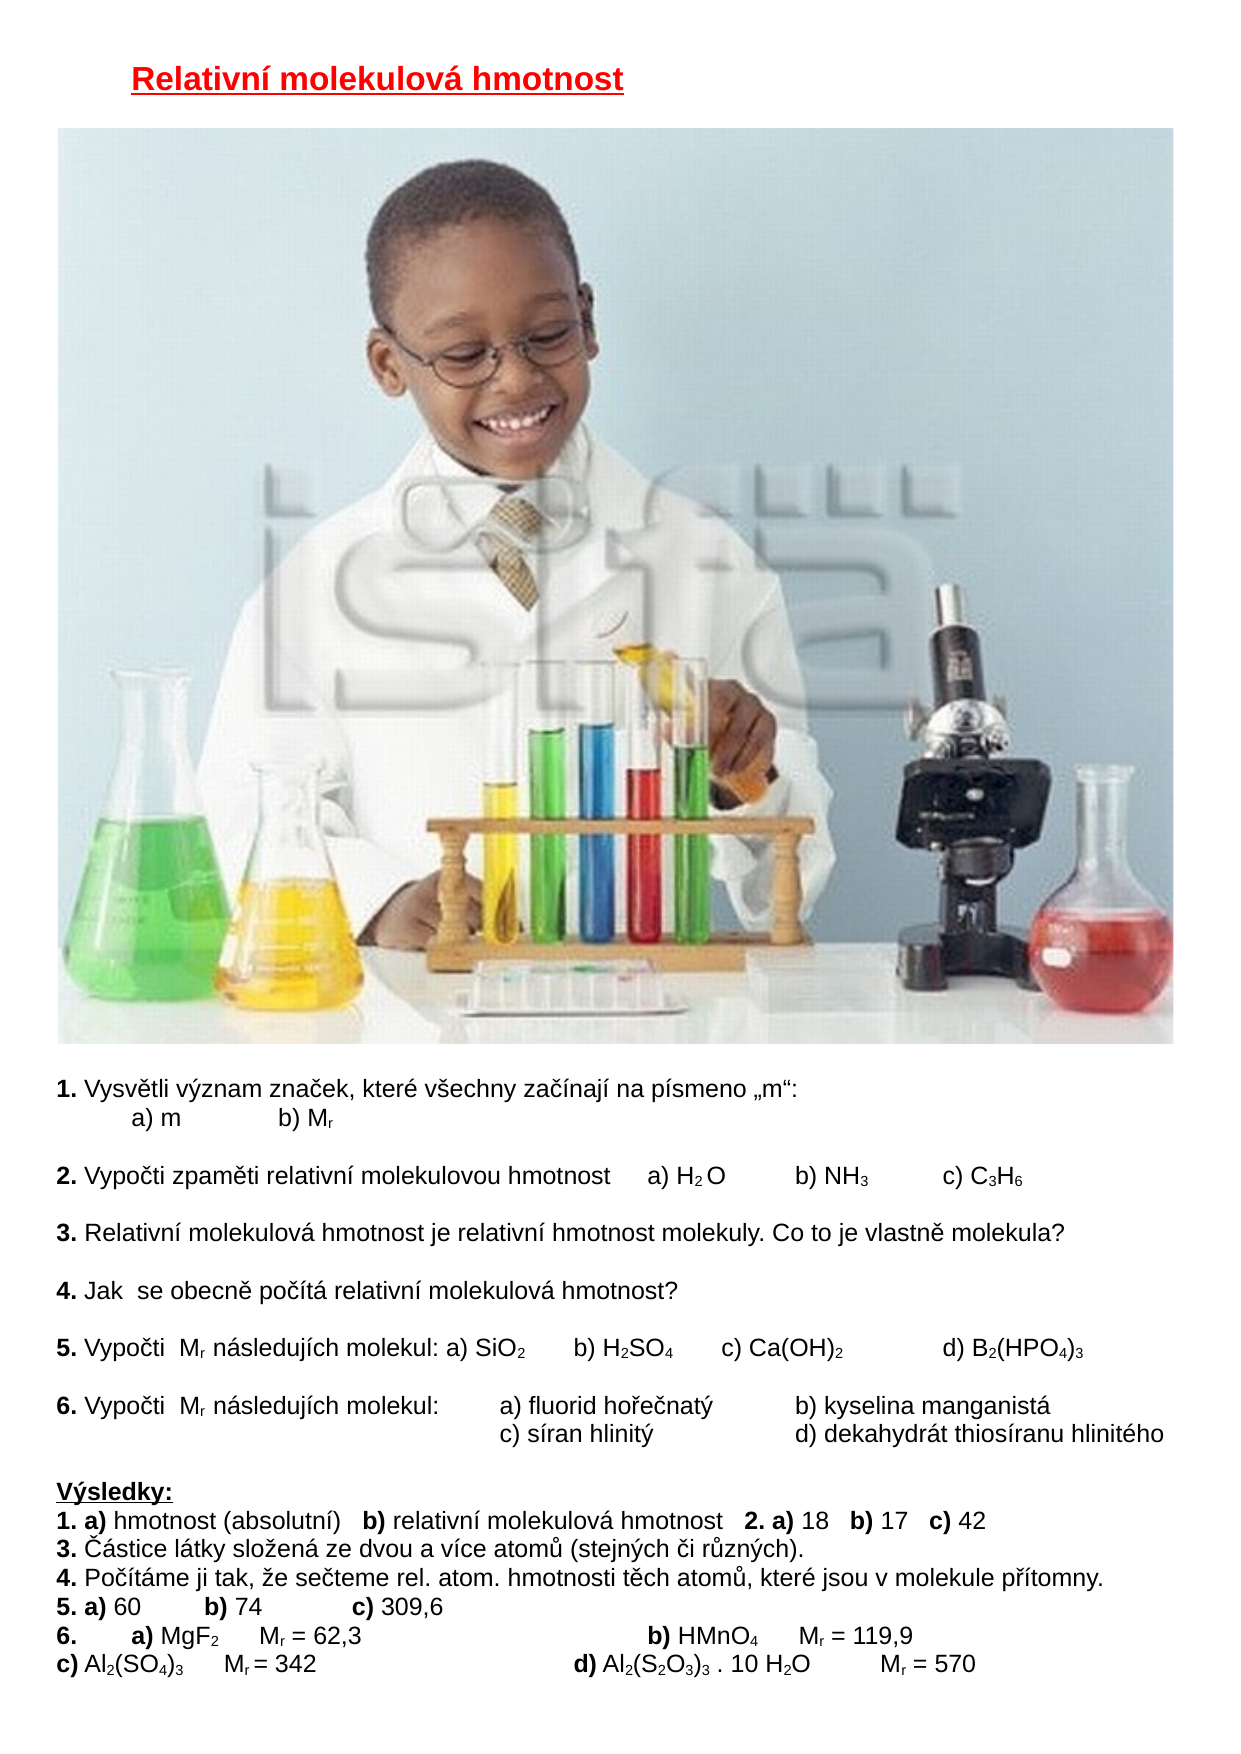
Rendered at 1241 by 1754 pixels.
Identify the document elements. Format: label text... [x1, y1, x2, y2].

text 1. a) hmotnost (absolutní) b) relativní molekulová hmotnost 2. a) 18 b) 17 c) 42 [56, 1506, 1175, 1534]
text 6. Vypočti Mr následujích molekul: a) fluorid hořečnatý b) kyselina manganistá [56, 1391, 1175, 1419]
text 5. Vypočti Mr následujích molekul: a) SiO2 b) H2SO4 c) Ca(OH)2 d) B2(HPO4)3 [56, 1333, 1175, 1362]
text c) Al2(SO4)3 Mr = 342 d) Al2(S2O3)3 . 10 H2O Mr = 570 [56, 1649, 1175, 1678]
text Relativní molekulová hmotnost [131, 59, 1175, 98]
text 6. a) MgF2 Mr = 62,3 b) HMnO4 Mr = 119,9 [56, 1621, 1175, 1649]
text 5. a) 60 b) 74 c) 309,6 [56, 1592, 1175, 1621]
text 4. Počítáme ji tak, že sečteme rel. atom. hmotnosti těch atomů, které jsou v molekule přítomny. [56, 1563, 1175, 1592]
text 3. Relativní molekulová hmotnost je relativní hmotnost molekuly. Co to je vlastně molekula? [56, 1218, 1175, 1247]
text 4. Jak se obecně počítá relativní molekulová hmotnost? [56, 1276, 1175, 1304]
picture [57, 128, 1174, 1044]
text 2. Vypočti zpaměti relativní molekulovou hmotnost a) H2 O b) NH3 c) C3H6 [56, 1161, 1175, 1189]
text 3. Částice látky složená ze dvou a více atomů (stejných či různých). [56, 1534, 1175, 1563]
text c) síran hlinitý d) dekahydrát thiosíranu hlinitého [56, 1419, 1175, 1448]
text Výsledky: [56, 1477, 1175, 1506]
text 1. Vysvětli význam značek, které všechny začínají na písmeno „m“: [56, 1074, 1175, 1103]
text a) m b) Mr [56, 1103, 1175, 1132]
